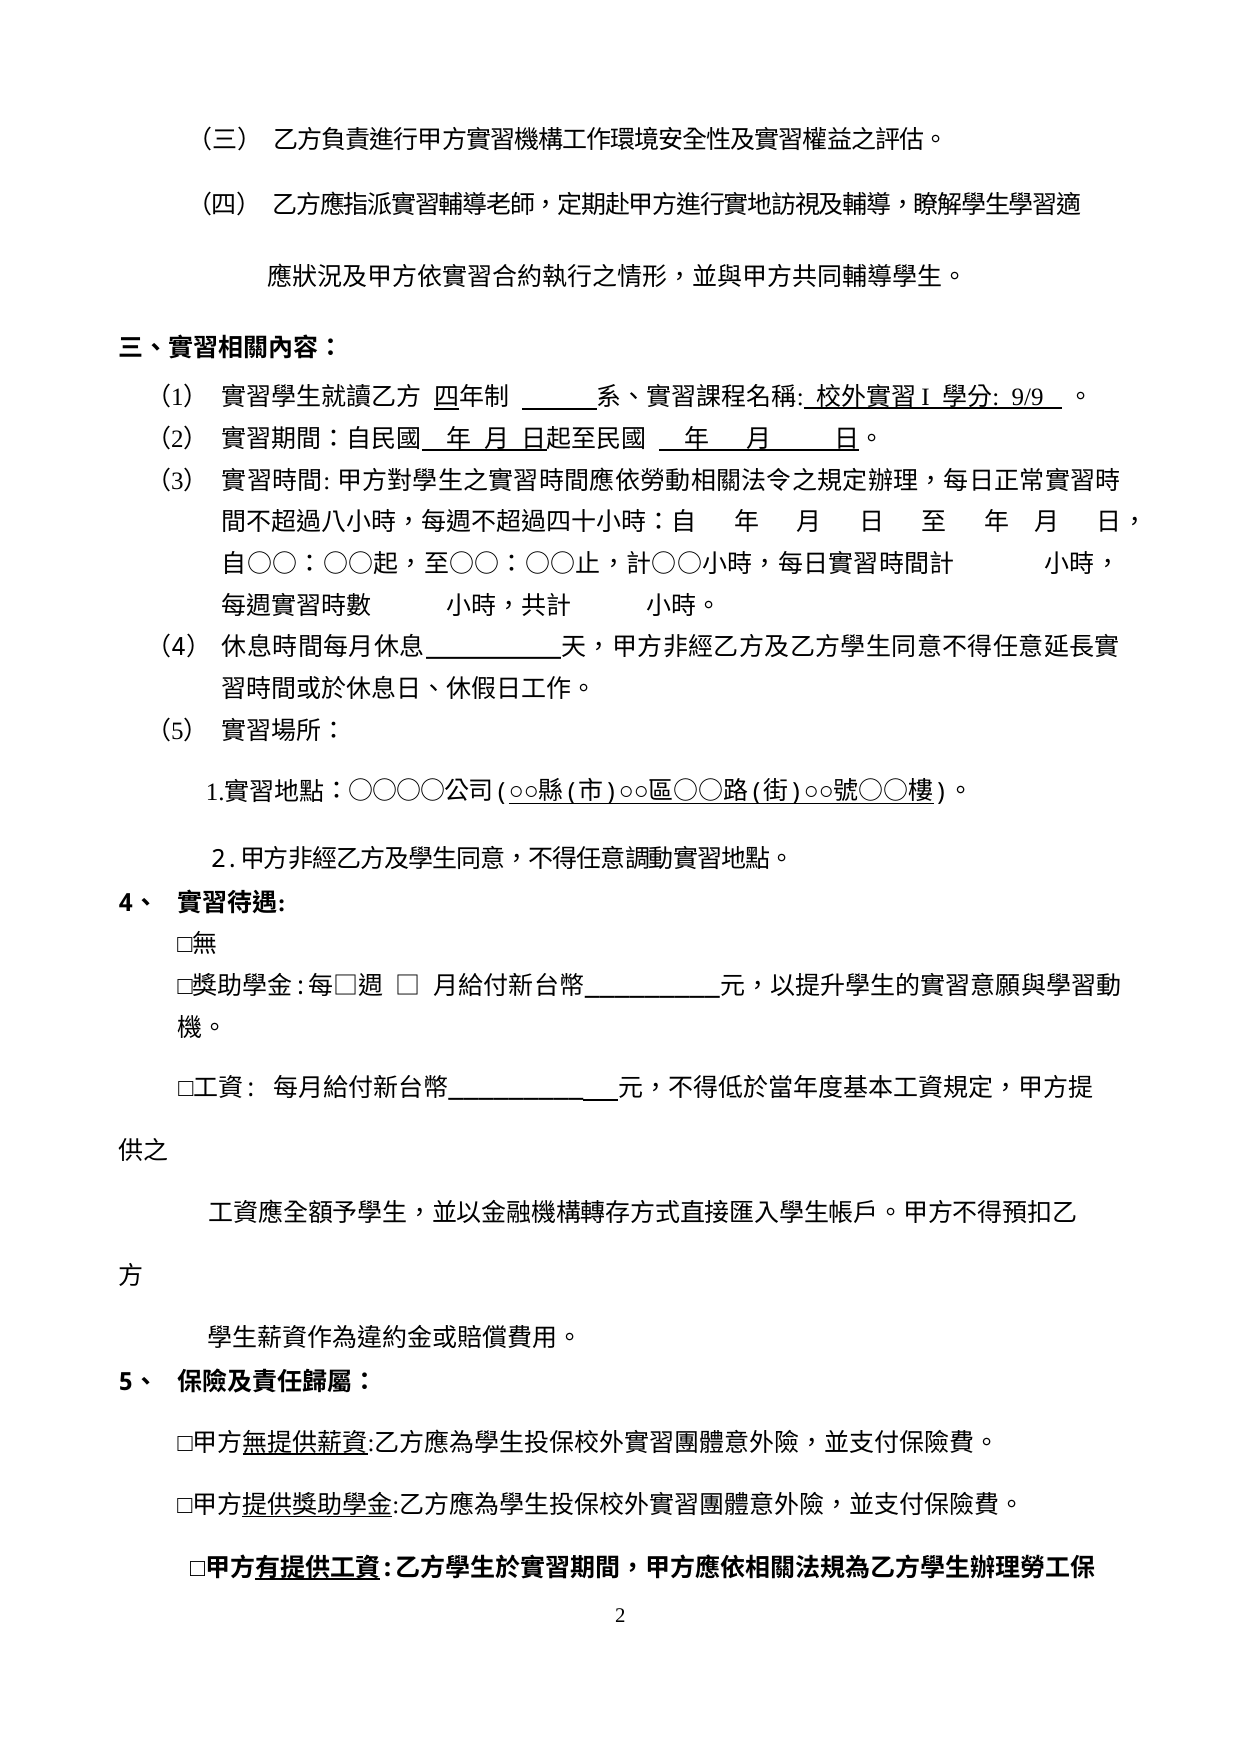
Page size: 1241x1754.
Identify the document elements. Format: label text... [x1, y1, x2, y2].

text □甲方提供獎助學金:乙方應為學生投保校外實習團體意外險，並支付保險費。 [177, 1461, 1122, 1523]
text 學生薪資作為違約金或賠償費用。 [118, 1294, 1094, 1357]
list 實習學生就讀乙方 四年制 系、實習課程名稱: 校外實習I 學分: 9/9 。 [146, 372, 1122, 414]
list 休息時間每月休息_________天，甲方非經乙方及乙方學生同意不得任意延長實習時間或於休息日、休假日工作。 [146, 622, 1122, 706]
text 2.甲方非經乙方及學生同意，不得任意調動實習地點。 [118, 815, 1122, 878]
text 工資應全額予學生，並以金融機構轉存方式直接匯入學生帳戶。甲方不得預扣乙方 [118, 1169, 1094, 1294]
text □工資: 每月給付新台幣_________ 元，不得低於當年度基本工資規定，甲方提供之 [118, 1044, 1094, 1169]
list 實習場所： [146, 706, 1122, 747]
list 實習時間: 甲方對學生之實習時間應依勞動相關法令之規定辦理，每日正常實習時間不超過八小時，每週不超過四十小時：自 年 月 日 至 年 月 日，自○○：○○起，至○○：○○止，計○○小時，每日實習時間計 小時，每週實習時數 小時，共計 小時。 [146, 456, 1122, 622]
text （三） 乙方負責進行甲方實習機構工作環境安全性及實習權益之評估。 [187, 96, 1122, 158]
text （四） 乙方應指派實習輔導老師，定期赴甲方進行實地訪視及輔導，瞭解學生學習適應狀況及甲方依實習合約執行之情形，並與甲方共同輔導學生。 [187, 161, 1094, 296]
text 1.實習地點：○○○○公司(○○縣(市)○○區○○路(街)○○號○○樓)。 [187, 747, 1122, 810]
text □獎助學金:每□週 □ 月給付新台幣_________元，以提升學生的實習意願與學習動機。 [177, 961, 1122, 1044]
text 三、實習相關內容： [118, 304, 1094, 367]
list 實習期間：自民國 年 月 日起至民國 年 月 日。 [146, 414, 1122, 456]
list 保險及責任歸屬： [118, 1357, 1122, 1398]
text □甲方有提供工資:乙方學生於實習期間，甲方應依相關法規為乙方學生辦理勞工保 [130, 1523, 1122, 1586]
text □甲方無提供薪資:乙方應為學生投保校外實習團體意外險，並支付保險費。 [177, 1398, 1122, 1461]
text □無 [118, 919, 1122, 961]
list 實習待遇: [118, 878, 1122, 919]
